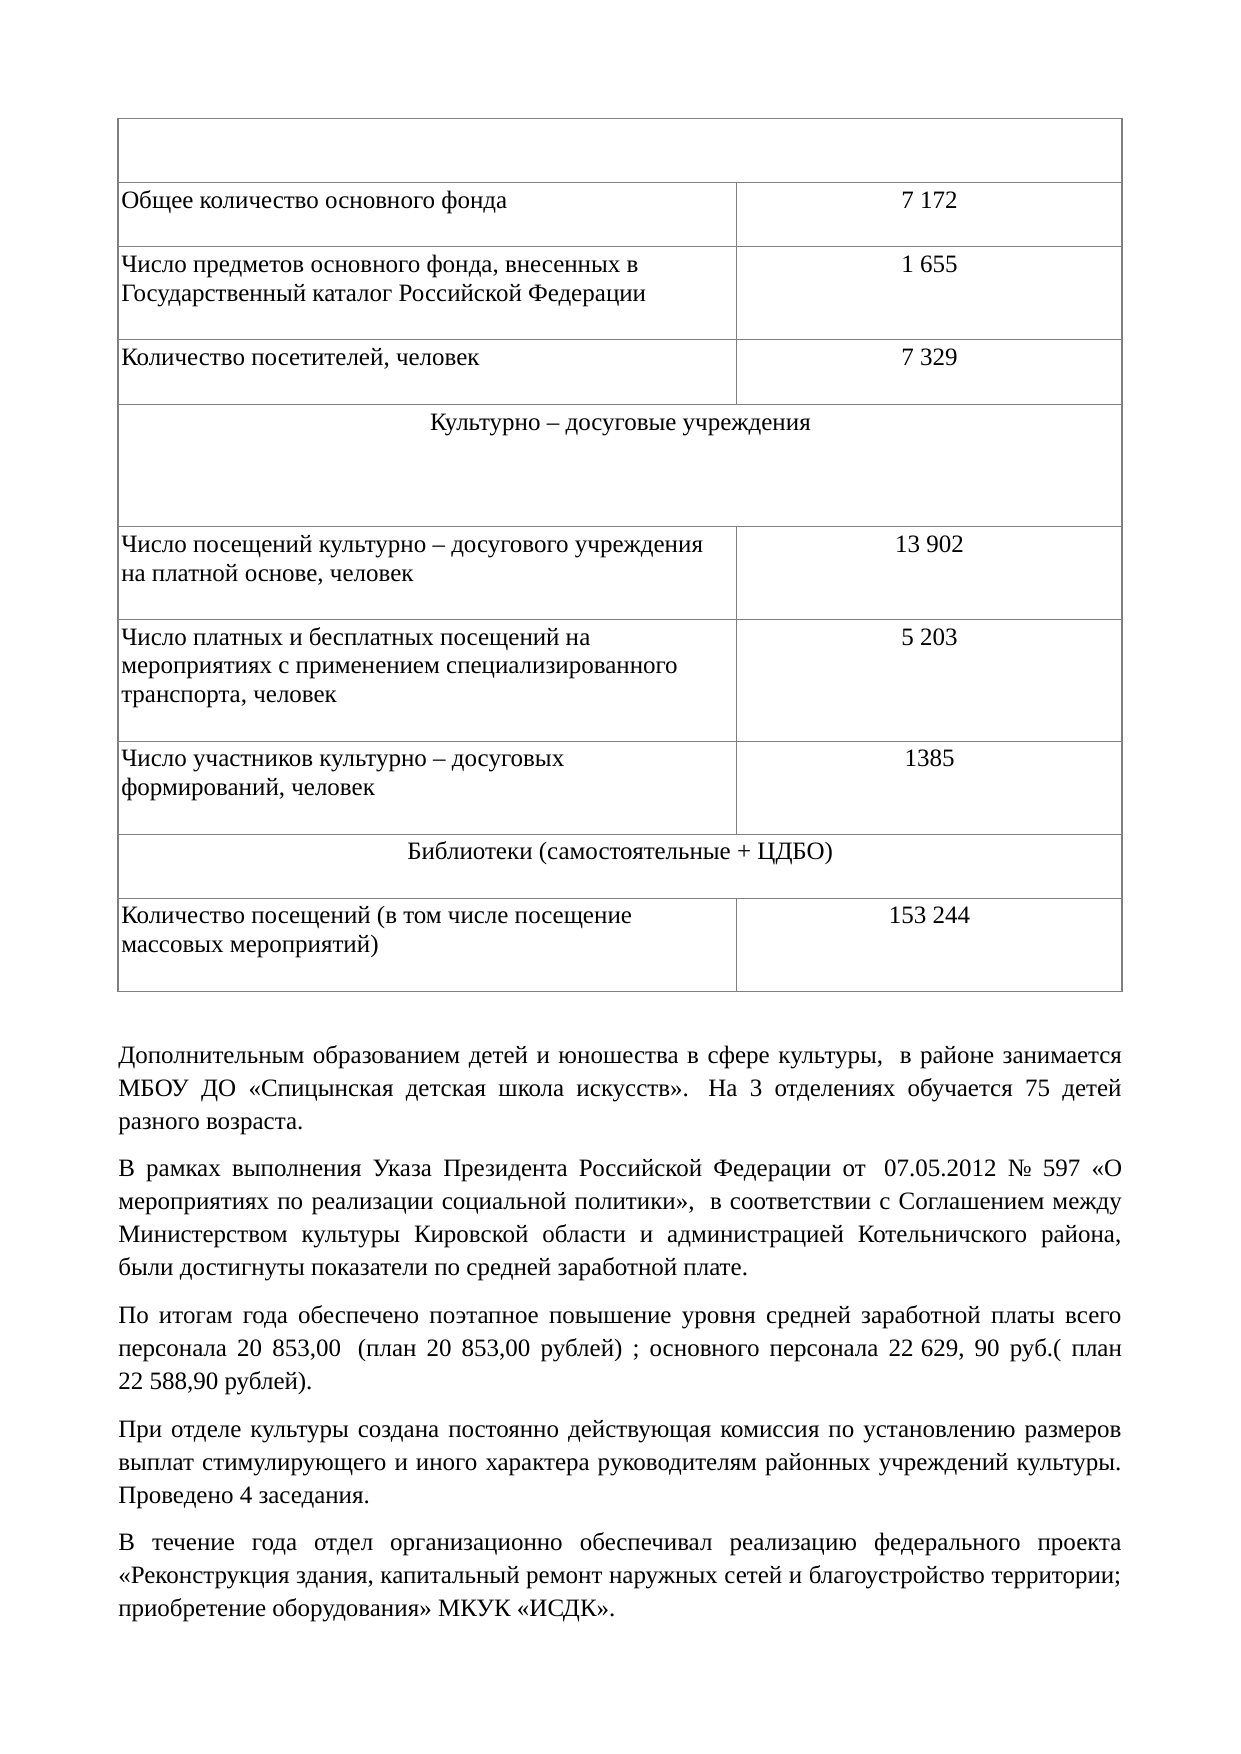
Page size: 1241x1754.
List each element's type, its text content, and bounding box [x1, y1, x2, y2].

table_cell [119, 119, 1121, 182]
table_cell 13 902 [737, 527, 1121, 619]
table_cell 1385 [737, 742, 1121, 833]
text В рамках выполнения Указа Президента Российской Федерации от 07.05.2012 № 597 «О мероприятиях по реализации социальной политики», в соответствии с Соглашением между Министерством культуры Кировской области и администрацией Котельничского района, были достигнуты показатели по средней заработной плате. [118, 1153, 1122, 1281]
table_cell 5 203 [737, 620, 1121, 741]
text При отделе культуры создана постоянно действующая комиссия по установлению размеров выплат стимулирующего и иного характера руководителям районных учреждений культуры. Проведено 4 заседания. [118, 1414, 1122, 1508]
table_cell Число предметов основного фонда, внесенных в Государственный каталог Российской Федерации [119, 247, 736, 339]
table_cell Количество посетителей, человек [119, 340, 736, 403]
table_cell Культурно – досуговые учреждения [119, 405, 1121, 526]
table_cell Общее количество основного фонда [119, 183, 736, 246]
table_cell 7 172 [737, 183, 1121, 246]
text По итогам года обеспечено поэтапное повышение уровня средней заработной платы всего персонала 20 853,00 (план 20 853,00 рублей) ; основного персонала 22 629, 90 руб.( план 22 588,90 рублей). [118, 1300, 1122, 1395]
table_cell Число посещений культурно – досугового учреждения на платной основе, человек [119, 527, 736, 619]
table_cell 153 244 [737, 899, 1121, 991]
table_cell Число платных и бесплатных посещений на мероприятиях с применением специализированного транспорта, человек [119, 620, 736, 741]
table_cell Число участников культурно – досуговых формирований, человек [119, 742, 736, 833]
table_cell Количество посещений (в том числе посещение массовых мероприятий) [119, 899, 736, 991]
table_cell Библиотеки (самостоятельные + ЦДБО) [119, 835, 1121, 898]
table_cell 1 655 [737, 247, 1121, 339]
text В течение года отдел организационно обеспечивал реализацию федерального проекта «Реконструкция здания, капитальный ремонт наружных сетей и благоустройство территории; приобретение оборудования» МКУК «ИСДК». [118, 1527, 1122, 1622]
table_cell 7 329 [737, 340, 1121, 403]
text Дополнительным образованием детей и юношества в сфере культуры, в районе занимается МБОУ ДО «Спицынская детская школа искусств». На 3 отделениях обучается 75 детей разного возраста. [118, 1040, 1122, 1134]
